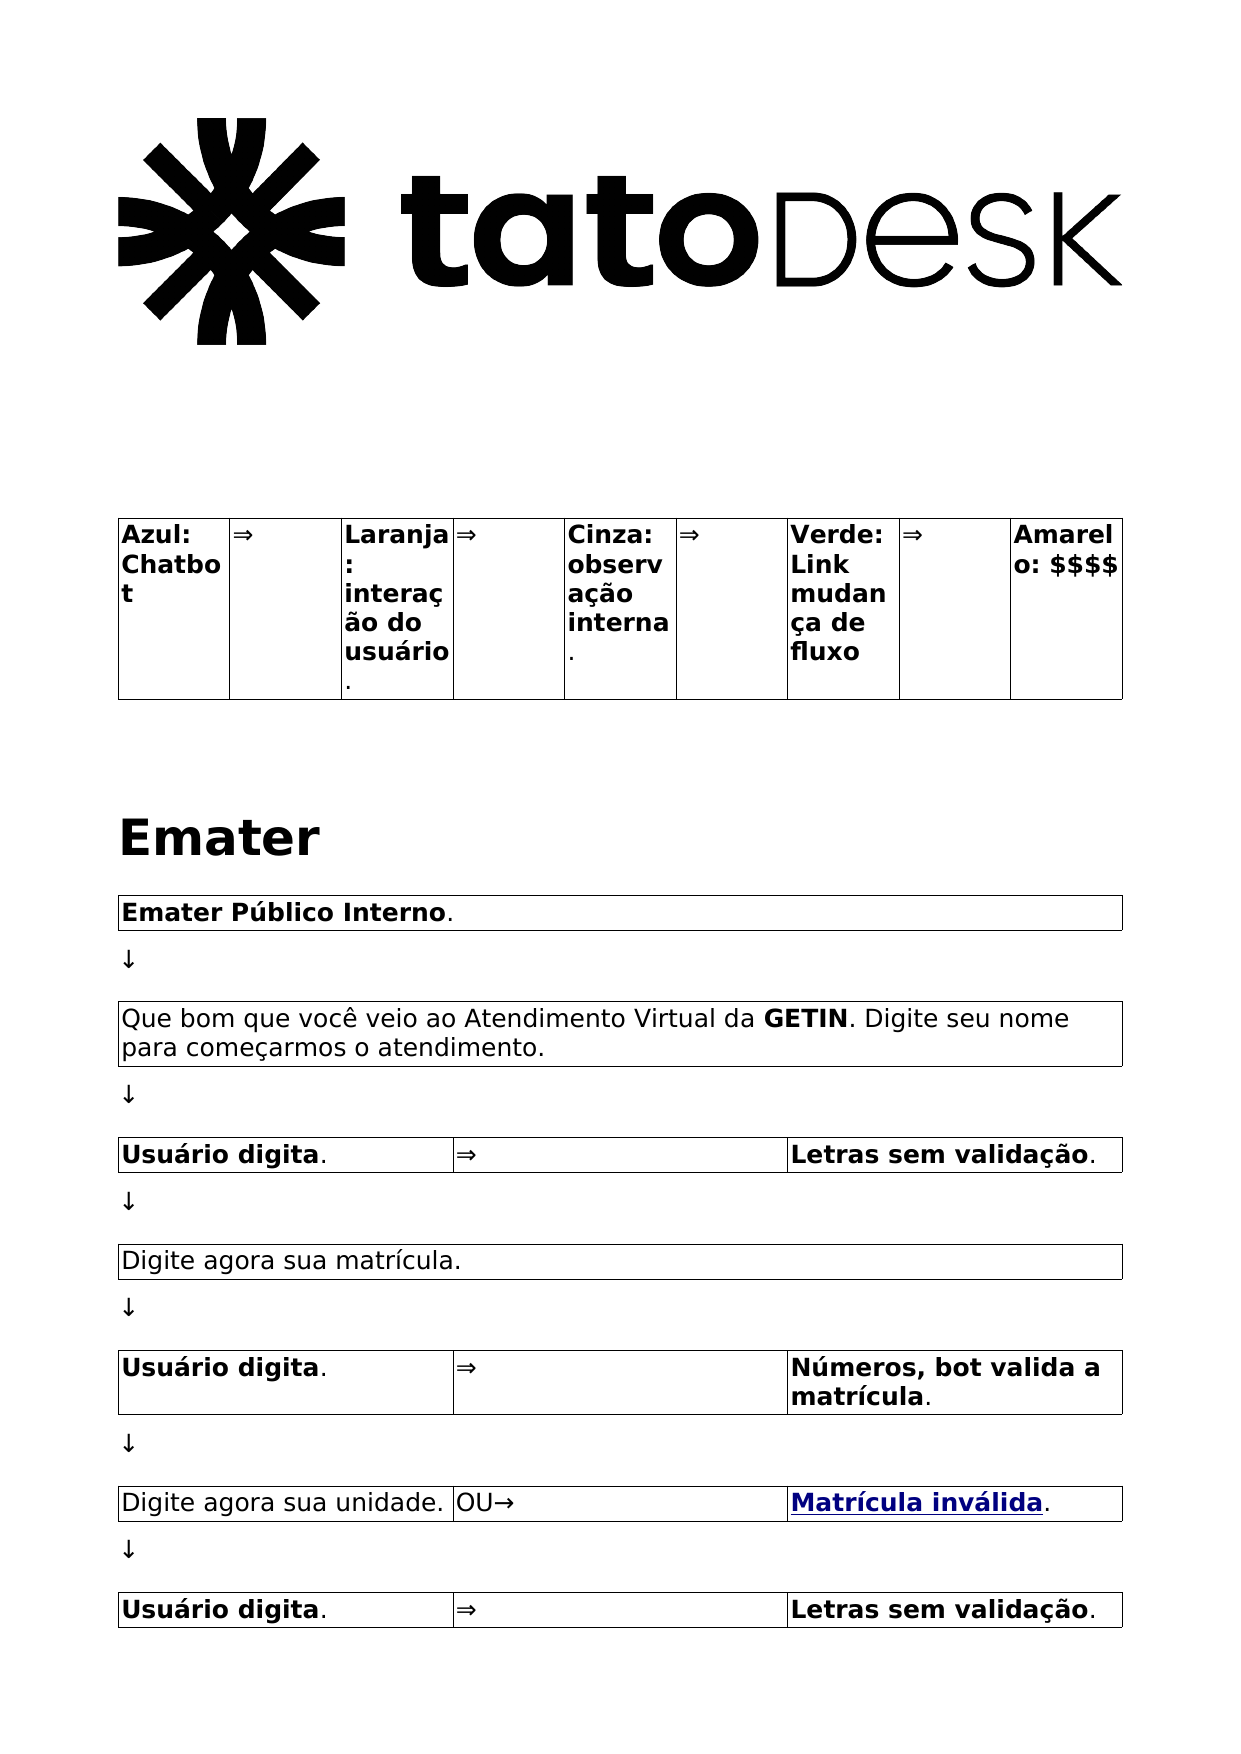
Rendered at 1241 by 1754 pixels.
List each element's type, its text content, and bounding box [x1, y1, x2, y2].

table_header Usuário digita. [119, 1593, 453, 1627]
table_header ⇒ [454, 519, 564, 699]
table_header Amarelo: $$$$ [1011, 519, 1122, 699]
picture [118, 118, 1123, 345]
table_header Letras sem validação. [788, 1138, 1122, 1172]
table_header Que bom que você veio ao Atendimento Virtual da GETIN. Digite seu nome para começarmos o atendimento. [119, 1002, 1122, 1066]
table_header ⇒ [900, 519, 1010, 699]
text ↓ [118, 1536, 1122, 1565]
text ↓ [118, 1081, 1122, 1110]
table_header Azul: Chatbot [119, 519, 229, 699]
table_header Letras sem validação. [788, 1593, 1122, 1627]
table_header Laranja: interação do usuário. [342, 519, 453, 699]
subtitle Emater [118, 809, 1122, 868]
text ↓ [118, 945, 1122, 974]
table_header ⇒ [677, 519, 787, 699]
table_header Verde: Link mudança de fluxo [788, 519, 899, 699]
table_header ⇒ [230, 519, 341, 699]
table_header Digite agora sua matrícula. [119, 1245, 1122, 1278]
text ↓ [118, 1293, 1122, 1323]
table_header Cinza: observação interna. [565, 519, 676, 699]
table_header Números, bot valida a matrícula. [788, 1351, 1122, 1414]
table_header ⇒ [454, 1593, 787, 1627]
table_header OU→ [454, 1487, 787, 1521]
text ↓ [118, 1429, 1122, 1458]
table_header Usuário digita. [119, 1351, 453, 1414]
table_header Digite agora sua unidade. [119, 1487, 453, 1521]
table_header ⇒ [454, 1351, 787, 1414]
table_header Matrícula inválida. [788, 1487, 1122, 1521]
table_header Usuário digita. [119, 1138, 453, 1172]
table_header Emater Público Interno. [119, 896, 1122, 930]
table_header ⇒ [454, 1138, 787, 1172]
text ↓ [118, 1187, 1122, 1216]
